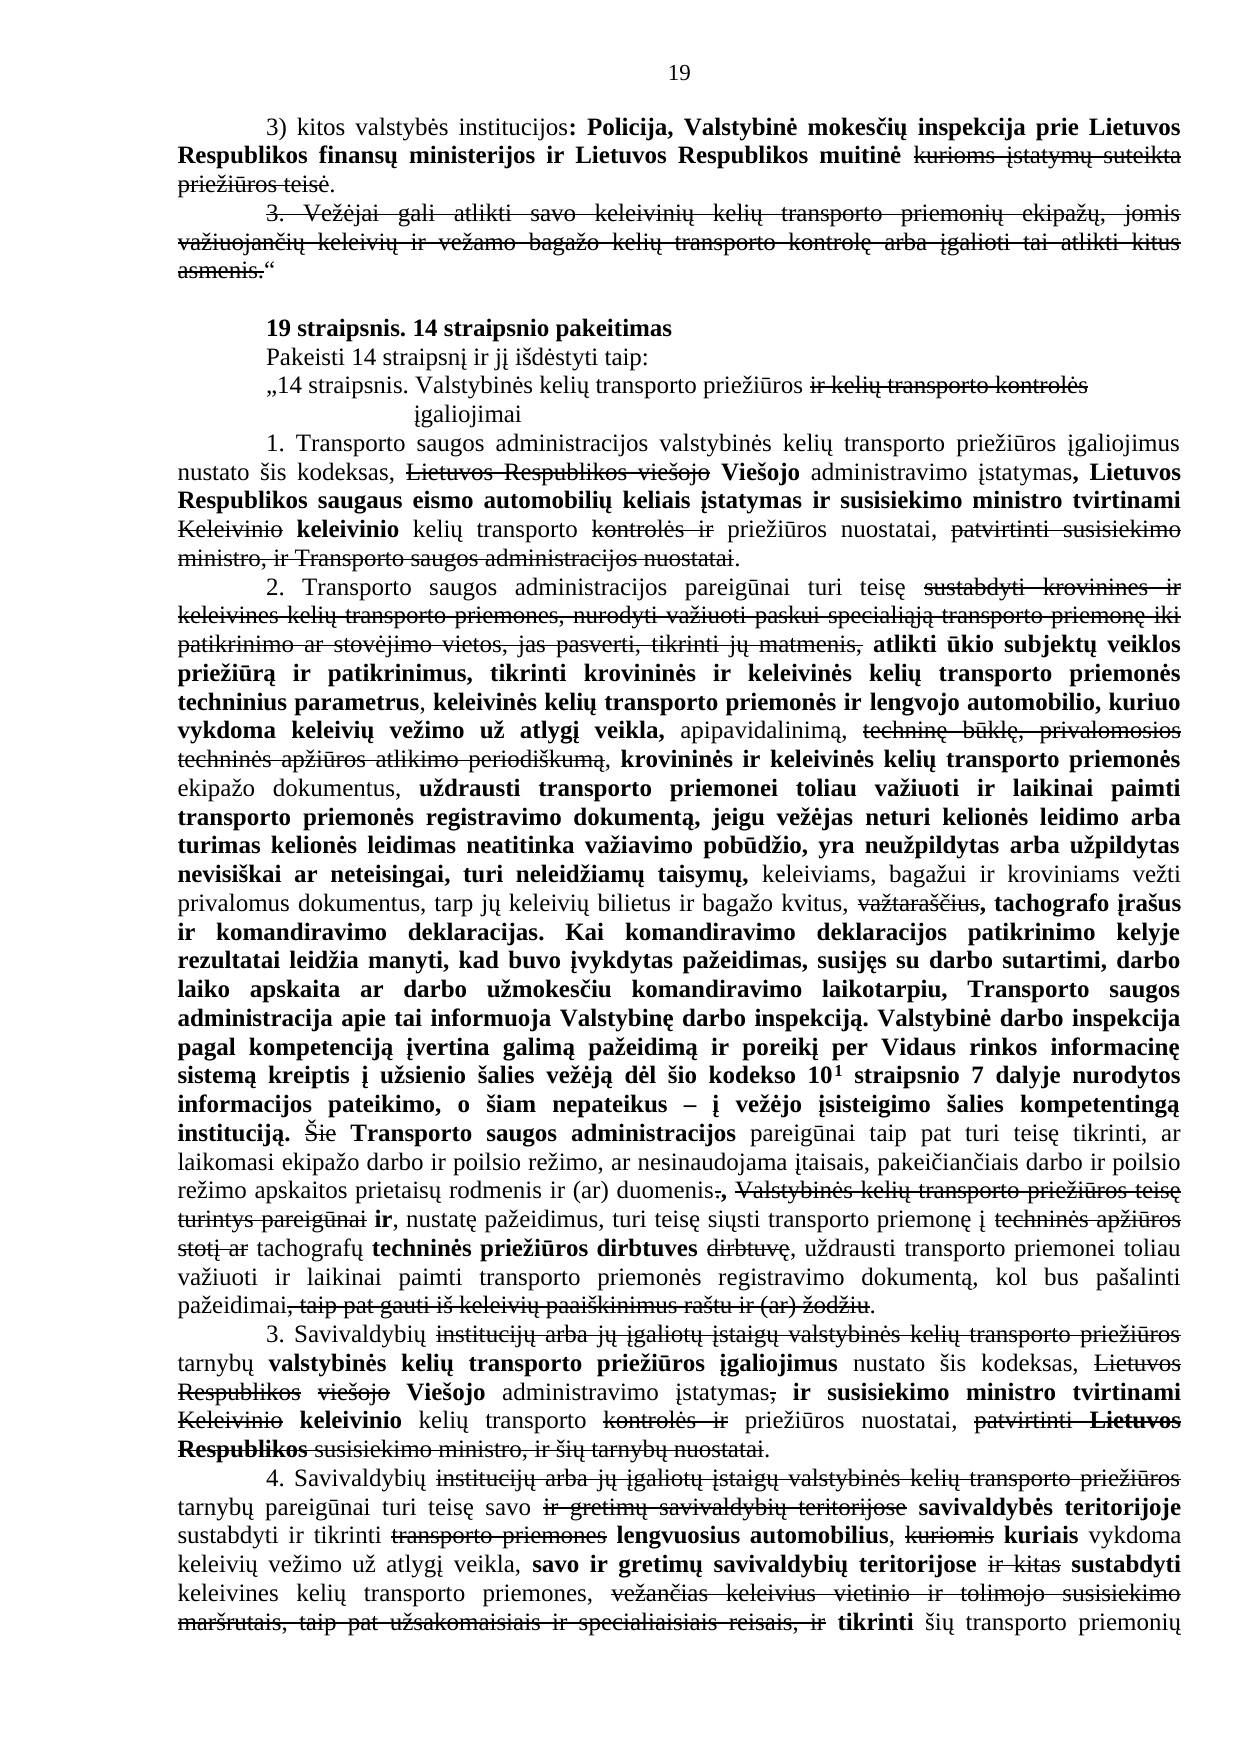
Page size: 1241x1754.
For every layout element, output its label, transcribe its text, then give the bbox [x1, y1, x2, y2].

text 3. Savivaldybių institucijų arba jų įgaliotų įstaigų valstybinės kelių transporto priežiūros tarnybų valstybinės kelių transporto priežiūros įgaliojimus nustato šis kodeksas, Lietuvos Respublikos viešojo Viešojo administravimo įstatymas, ir susisiekimo ministro tvirtinami Keleivinio keleivinio kelių transporto kontrolės ir priežiūros nuostatai, patvirtinti Lietuvos Respublikos susisiekimo ministro, ir šių tarnybų nuostatai. [177, 1319, 1181, 1463]
text 2. Transporto saugos administracijos pareigūnai turi teisę sustabdyti krovinines ir keleivines kelių transporto priemones, nurodyti važiuoti paskui specialiąją transporto priemonę iki patikrinimo ar stovėjimo vietos, jas pasverti, tikrinti jų matmenis, atlikti ūkio subjektų veiklos priežiūrą ir patikrinimus, tikrinti krovininės ir keleivinės kelių transporto priemonės techninius parametrus, keleivinės kelių transporto priemonės ir lengvojo automobilio, kuriuo vykdoma keleivių vežimo už atlygį veikla, apipavidalinimą, techninę būklę, privalomosios techninės apžiūros atlikimo periodiškumą, krovininės ir keleivinės kelių transporto priemonės ekipažo dokumentus, uždrausti transporto priemonei toliau važiuoti ir laikinai paimti transporto priemonės registravimo dokumentą, jeigu vežėjas neturi kelionės leidimo arba turimas kelionės leidimas neatitinka važiavimo pobūdžio, yra neužpildytas arba užpildytas nevisiškai ar neteisingai, turi neleidžiamų taisymų, keleiviams, bagažui ir kroviniams vežti privalomus dokumentus, tarp jų keleivių bilietus ir bagažo kvitus, važtaraščius, tachografo įrašus ir komandiravimo deklaracijas. Kai komandiravimo deklaracijos patikrinimo kelyje rezultatai leidžia manyti, kad buvo įvykdytas pažeidimas, susijęs su darbo sutartimi, darbo laiko apskaita ar darbo užmokesčiu komandiravimo laikotarpiu, Transporto saugos administracija apie tai informuoja Valstybinę darbo inspekciją. Valstybinė darbo inspekcija pagal kompetenciją įvertina galimą pažeidimą ir poreikį per Vidaus rinkos informacinę sistemą kreiptis į užsienio šalies vežėją dėl šio kodekso 101 straipsnio 7 dalyje nurodytos informacijos pateikimo, o šiam nepateikus – į vežėjo įsisteigimo šalies kompetentingą instituciją. Šie Transporto saugos administracijos pareigūnai taip pat turi teisę tikrinti, ar laikomasi ekipažo darbo ir poilsio režimo, ar nesinaudojama įtaisais, pakeičiančiais darbo ir poilsio režimo apskaitos prietaisų rodmenis ir (ar) duomenis., Valstybinės kelių transporto priežiūros teisę turintys pareigūnai ir, nustatę pažeidimus, turi teisę siųsti transporto priemonę į techninės apžiūros stotį ar tachografų techninės priežiūros dirbtuves dirbtuvę, uždrausti transporto priemonei toliau važiuoti ir laikinai paimti transporto priemonės registravimo dokumentą, kol bus pašalinti pažeidimai, taip pat gauti iš keleivių paaiškinimus raštu ir (ar) žodžiu. [177, 617, 1181, 1319]
text 4. Savivaldybių institucijų arba jų įgaliotų įstaigų valstybinės kelių transporto priežiūros tarnybų pareigūnai turi teisę savo ir gretimų savivaldybių teritorijose savivaldybės teritorijoje sustabdyti ir tikrinti transporto priemones lengvuosius automobilius, kuriomis kuriais vykdoma keleivių vežimo už atlygį veikla, savo ir gretimų savivaldybių teritorijose ir kitas sustabdyti keleivines kelių transporto priemones, vežančias keleivius vietinio ir tolimojo susisiekimo maršrutais, taip pat užsakomaisiais ir specialiaisiais reisais, ir tikrinti šių transporto priemonių [177, 1463, 1181, 1636]
text 3. Vežėjai gali atlikti savo keleivinių kelių transporto priemonių ekipažų, jomis važiuojančių keleivių ir vežamo bagažo kelių transporto kontrolę arba įgalioti tai atlikti kitus asmenis.“ [177, 198, 1181, 242]
text 1. Transporto saugos administracijos valstybinės kelių transporto priežiūros įgaliojimus nustato šis kodeksas, Lietuvos Respublikos viešojo Viešojo administravimo įstatymas, Lietuvos Respublikos saugaus eismo automobilių keliais įstatymas ir susisiekimo ministro tvirtinami Keleivinio keleivinio kelių transporto kontrolės ir priežiūros nuostatai, patvirtinti susisiekimo ministro, ir Transporto saugos administracijos nuostatai. [177, 428, 1181, 572]
text Pakeisti 14 straipsnį ir jį išdėstyti taip: [177, 342, 1181, 371]
text 3) kitos valstybės institucijos: Policija, Valstybinė mokesčių inspekcija prie Lietuvos Respublikos finansų ministerijos ir Lietuvos Respublikos muitinė kurioms įstatymų suteikta priežiūros teisė. [177, 112, 1181, 198]
text „14 straipsnis. Valstybinės kelių transporto priežiūros ir kelių transporto kontrolės [266, 371, 1181, 399]
text įgaliojimai [413, 399, 1181, 428]
text 3. Vežėjai gali atlikti savo keleivinių kelių transporto priemonių ekipažų, jomis važiuojančių keleivių ir vežamo bagažo kelių transporto kontrolę arba įgalioti tai atlikti kitus asmenis.“ [177, 243, 1181, 284]
text 19 straipsnis. 14 straipsnio pakeitimas [177, 313, 1181, 342]
